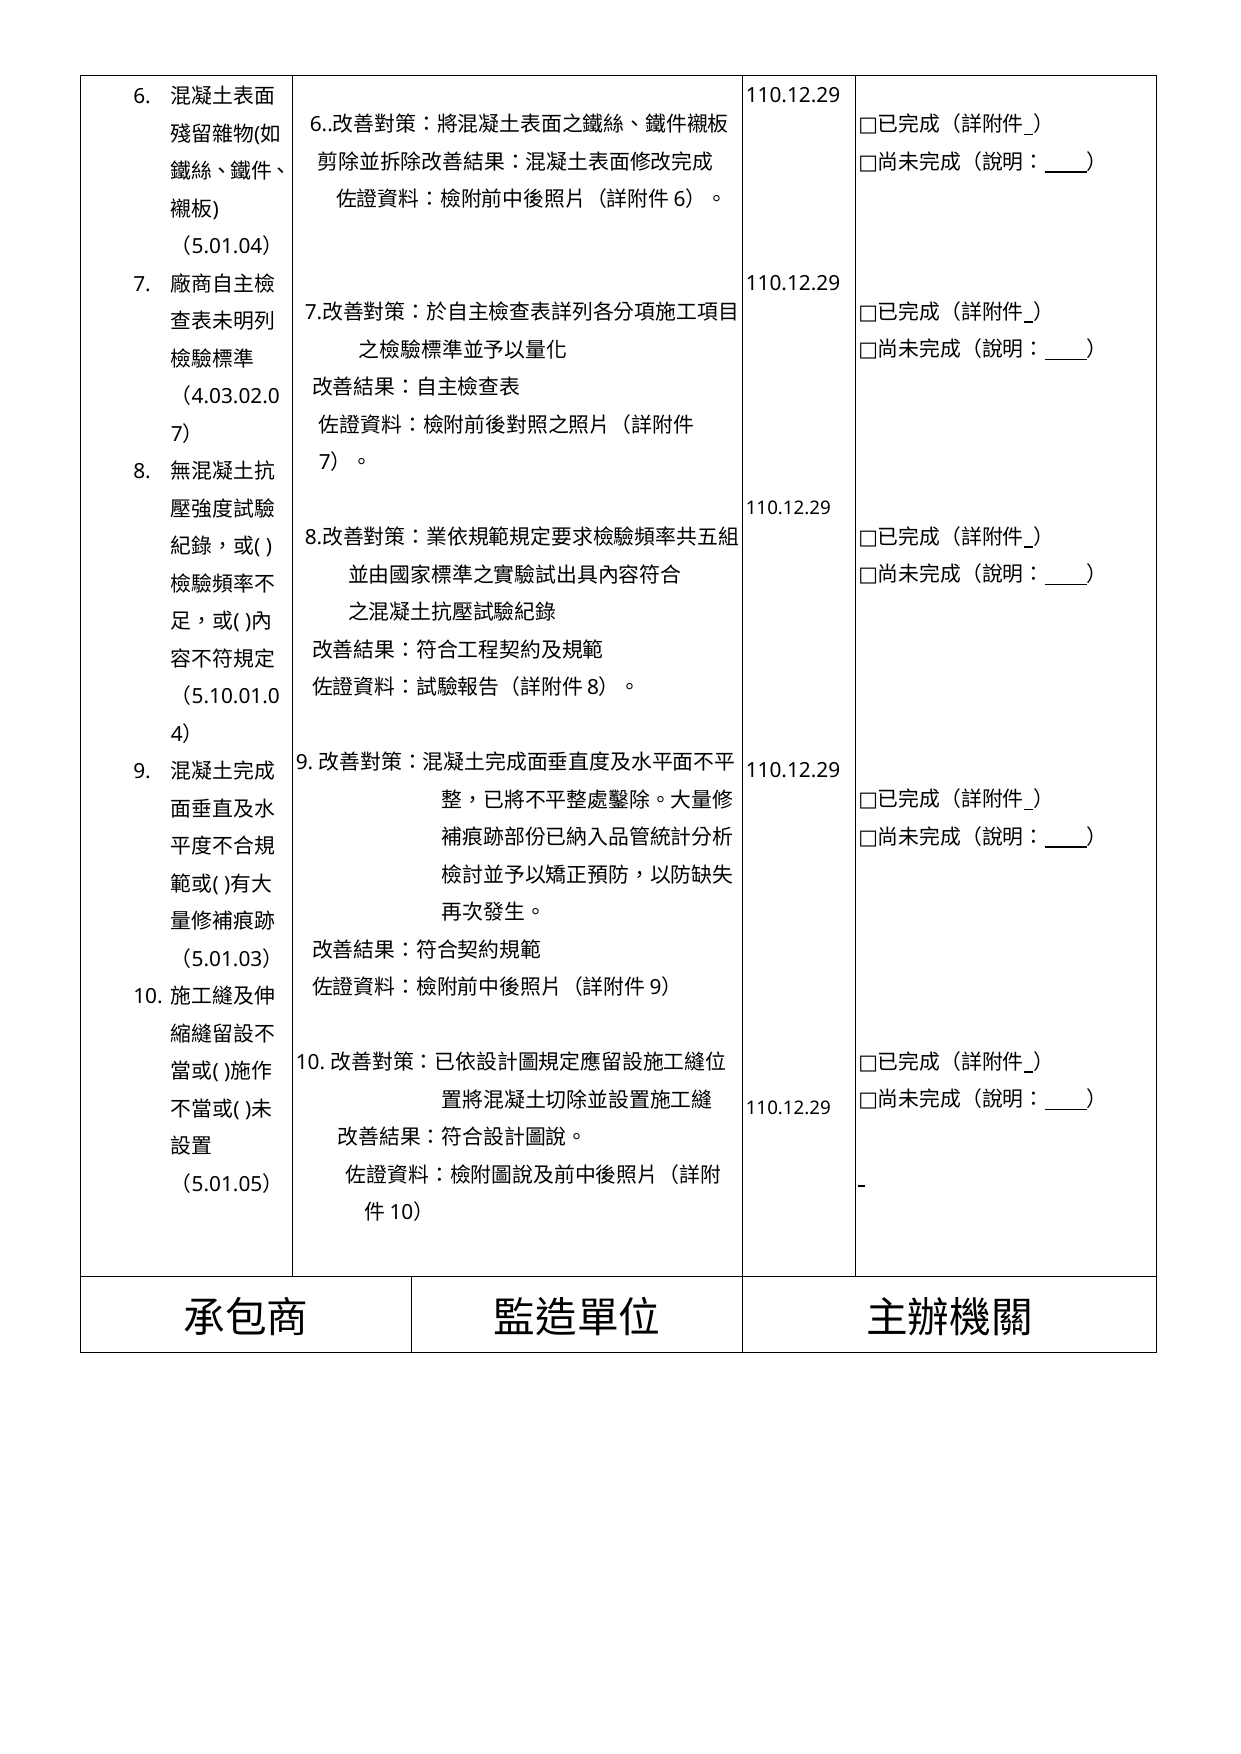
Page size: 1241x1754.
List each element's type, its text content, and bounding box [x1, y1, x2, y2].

table_cell 監造單位 [412, 1277, 742, 1352]
table_cell □已完成（詳附件 ） □尚未完成（說明： ） □已完成（詳附件 ） □尚未完成（說明： ） □已完成（詳附件 ） □尚未完成（說明： ） □已完成（詳附件 ） □尚未完成（說明： ） □已完成（詳附件 ） □尚未完成（說明： ） [856, 76, 1156, 1276]
table_cell 承包商 [81, 1277, 411, 1352]
table_cell 110.12.29 110.12.29 110.12.29 110.12.29 110.12.29 [743, 76, 855, 1276]
table_cell 主辦機關 [743, 1277, 1156, 1352]
table_cell 混凝土表面殘留雜物(如鐵絲、鐵件、襯板)（5.01.04） 廠商自主檢查表未明列檢驗標準（4.03.02.07） 無混凝土抗壓強度試驗紀錄，或( )檢驗頻率不足，或( )內容不符規定（5.10.01.04） 混凝土完成面垂直及水平度不合規範或( )有大量修補痕跡（5.01.03） 施工縫及伸縮縫留設不當或( )施作不當或( )未設置（5.01.05） [81, 76, 292, 1276]
table_cell 6..改善對策：將混凝土表面之鐵絲、鐵件襯板 剪除並拆除改善結果：混凝土表面修改完成 佐證資料：檢附前中後照片（詳附件6）。 7.改善對策：於自主檢查表詳列各分項施工項目 之檢驗標準並予以量化 改善結果：自主檢查表 佐證資料：檢附前後對照之照片（詳附件7）。 8.改善對策：業依規範規定要求檢驗頻率共五組 並由國家標準之實驗試出具內容符合 之混凝土抗壓試驗紀錄 改善結果：符合工程契約及規範 佐證資料：試驗報告（詳附件8）。 9. 改善對策：混凝土完成面垂直度及水平面不平整，已將不平整處鑿除。大量修補痕跡部份已納入品管統計分析檢討並予以矯正預防，以防缺失再次發生。 改善結果：符合契約規範 佐證資料：檢附前中後照片（詳附件9） 10. 改善對策：已依設計圖規定應留設施工縫位置將混凝土切除並設置施工縫 改善結果：符合設計圖說。 佐證資料：檢附圖說及前中後照片（詳附件10） [293, 76, 742, 1276]
